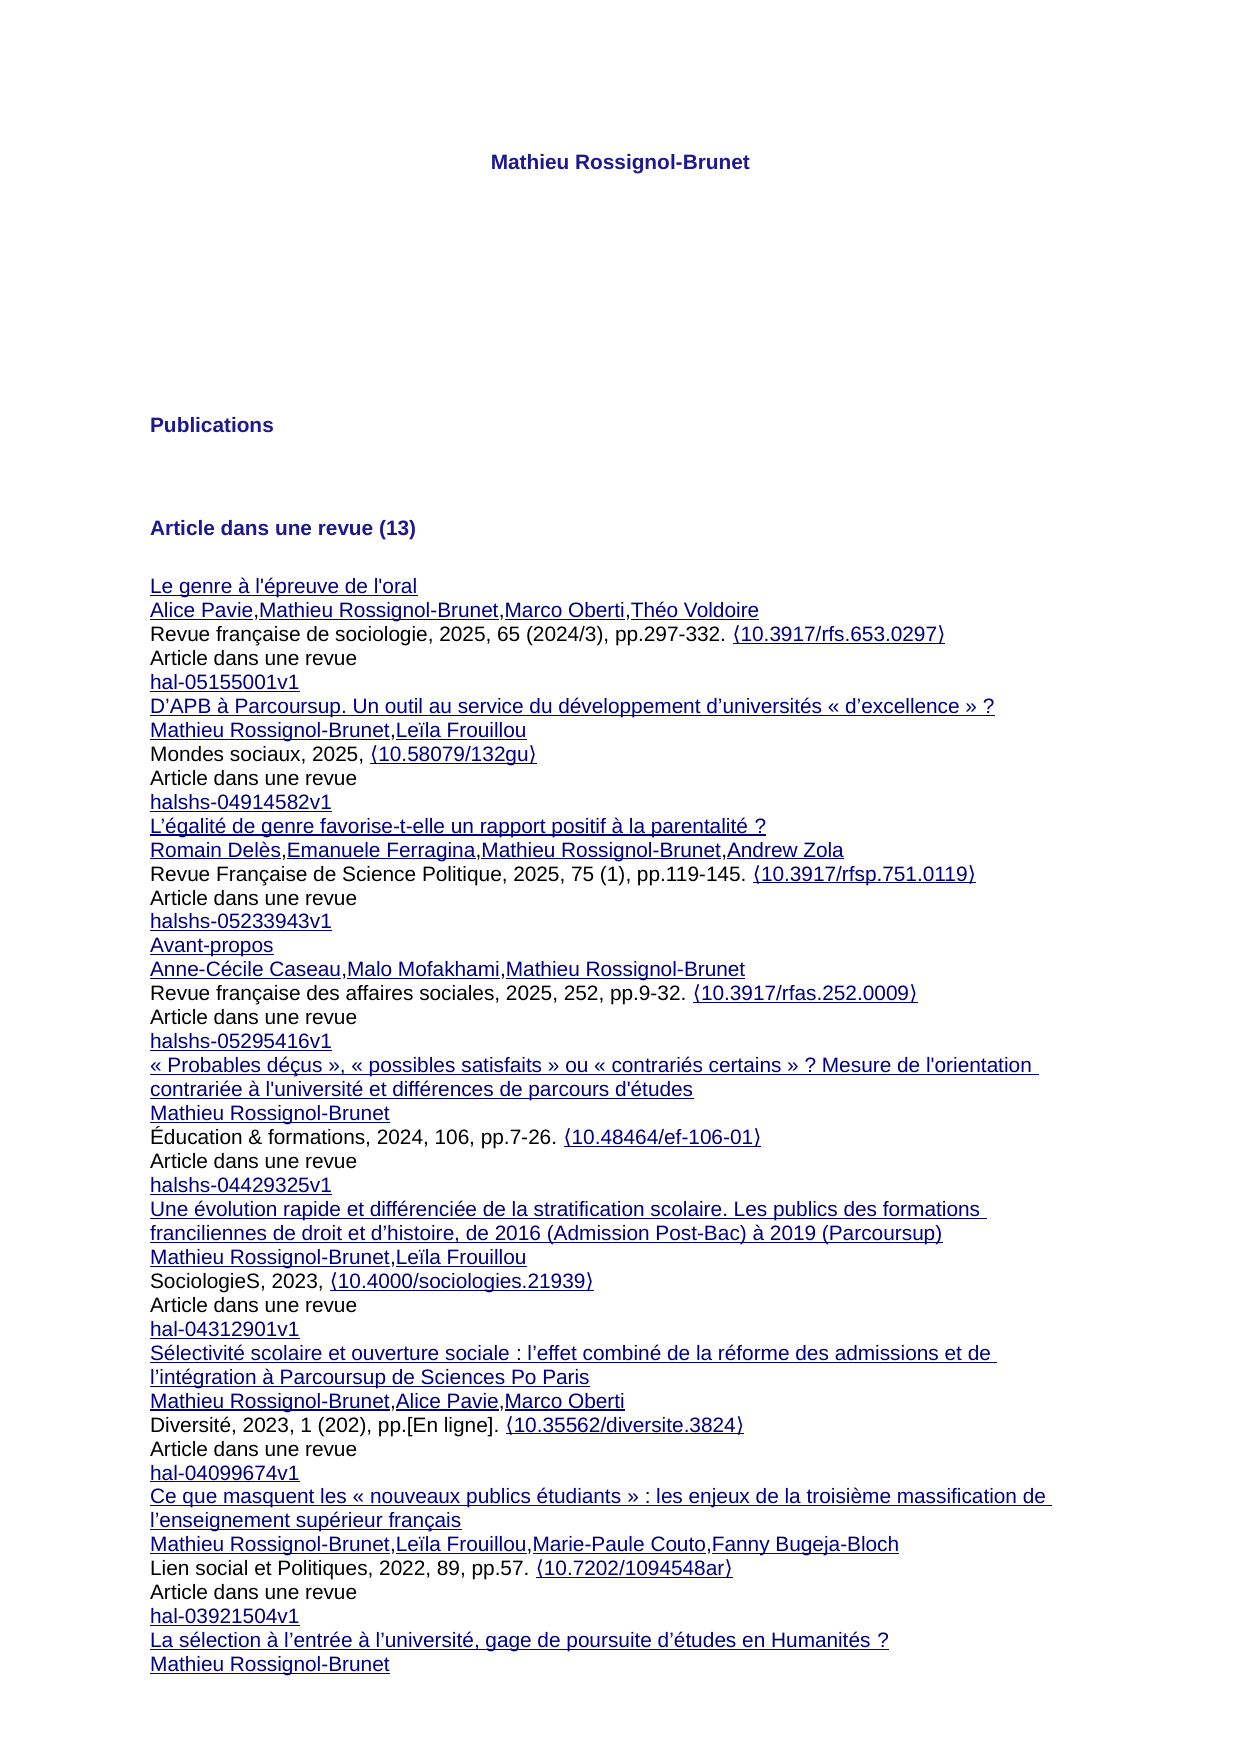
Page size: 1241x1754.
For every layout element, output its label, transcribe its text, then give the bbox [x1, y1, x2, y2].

table_cell L’égalité de genre favorise-t-elle un rapport positif à la parentalité ? Romain Delès,Emanuele Ferragina,Mathieu Rossignol-Brunet,Andrew Zola Revue Française de Science Politique, 2025, 75 (1), pp.119-145. ⟨10.3917/rfsp.751.0119⟩ Article dans une revue halshs-05233943v1 [150, 814, 1090, 933]
table_cell Avant-propos Anne-Cécile Caseau,Malo Mofakhami,Mathieu Rossignol-Brunet Revue française des affaires sociales, 2025, 252, pp.9-32. ⟨10.3917/rfas.252.0009⟩ Article dans une revue halshs-05295416v1 [150, 933, 1090, 1053]
subtitle Article dans une revue (13) [150, 516, 1090, 539]
subtitle Mathieu Rossignol-Brunet [150, 150, 1090, 174]
table_cell La sélection à l’entrée à l’université, gage de poursuite d’études en Humanités ? Mathieu Rossignol-Brunet [150, 1628, 1090, 1676]
table_header Le genre à l'épreuve de l'oral Alice Pavie,Mathieu Rossignol-Brunet,Marco Oberti,Théo Voldoire Revue française de sociologie, 2025, 65 (2024/3), pp.297-332. ⟨10.3917/rfs.653.0297⟩ Article dans une revue hal-05155001v1 [150, 574, 1090, 694]
table_cell « Probables déçus », « possibles satisfaits » ou « contrariés certains » ? Mesure de l'orientation contrariée à l'université et différences de parcours d'études Mathieu Rossignol-Brunet Éducation & formations, 2024, 106, pp.7-26. ⟨10.48464/ef-106-01⟩ Article dans une revue halshs-04429325v1 [150, 1053, 1090, 1197]
table_cell Une évolution rapide et différenciée de la stratification scolaire. Les publics des formations franciliennes de droit et d’histoire, de 2016 (Admission Post-Bac) à 2019 (Parcoursup) Mathieu Rossignol-Brunet,Leïla Frouillou SociologieS, 2023, ⟨10.4000/sociologies.21939⟩ Article dans une revue hal-04312901v1 [150, 1197, 1090, 1341]
table_cell D’APB à Parcoursup. Un outil au service du développement d’universités « d’excellence » ? Mathieu Rossignol-Brunet,Leïla Frouillou Mondes sociaux, 2025, ⟨10.58079/132gu⟩ Article dans une revue halshs-04914582v1 [150, 694, 1090, 813]
table_cell Sélectivité scolaire et ouverture sociale : l’effet combiné de la réforme des admissions et de l’intégration à Parcoursup de Sciences Po Paris Mathieu Rossignol-Brunet,Alice Pavie,Marco Oberti Diversité, 2023, 1 (202), pp.[En ligne]. ⟨10.35562/diversite.3824⟩ Article dans une revue hal-04099674v1 [150, 1341, 1090, 1484]
table_cell Ce que masquent les « nouveaux publics étudiants » : les enjeux de la troisième massification de l’enseignement supérieur français Mathieu Rossignol-Brunet,Leïla Frouillou,Marie-Paule Couto,Fanny Bugeja-Bloch Lien social et Politiques, 2022, 89, pp.57. ⟨10.7202/1094548ar⟩ Article dans une revue hal-03921504v1 [150, 1484, 1090, 1628]
subtitle Publications [150, 412, 1090, 436]
